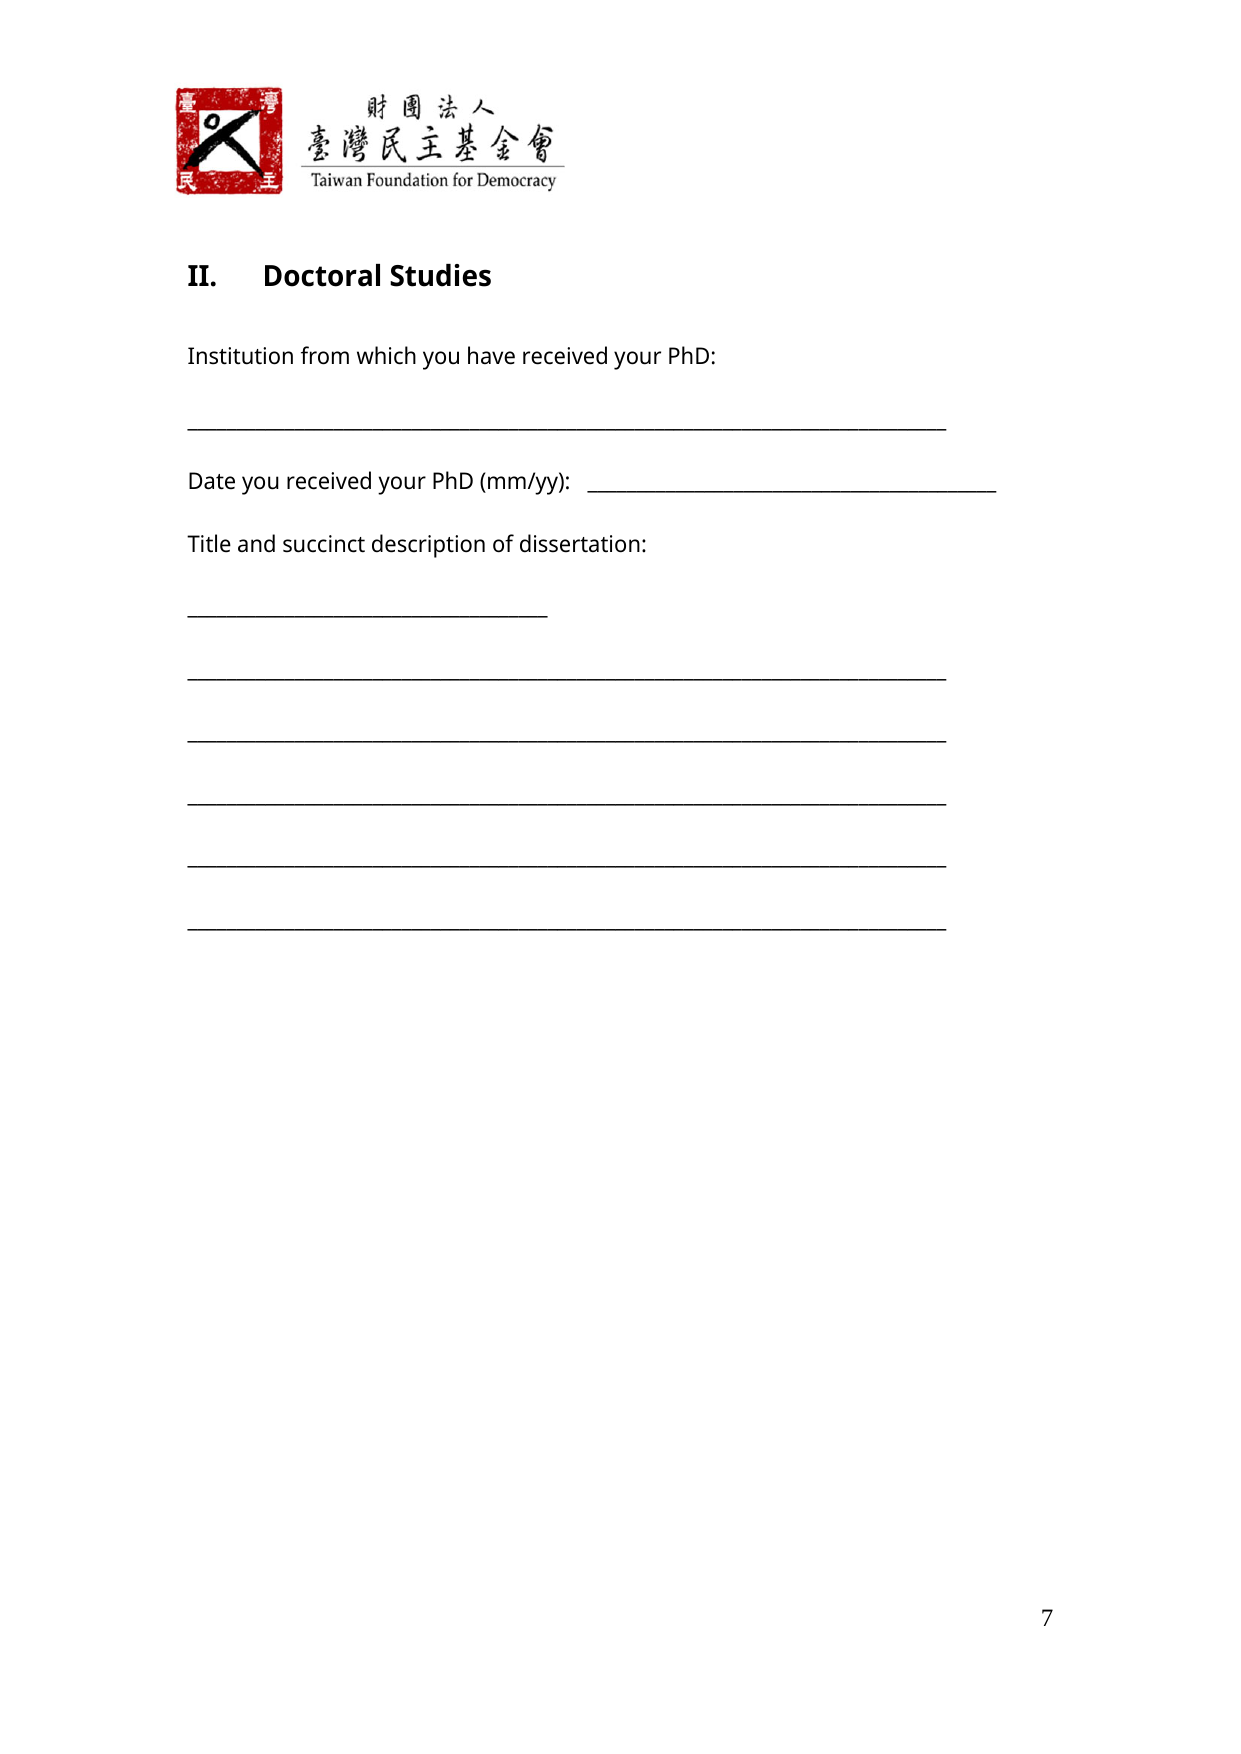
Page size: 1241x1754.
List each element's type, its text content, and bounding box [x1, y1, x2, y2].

text ______________________________________________________________________________ [187, 715, 1053, 746]
text II. Doctoral Studies [187, 255, 1053, 295]
text ______________________________________________________________________________ [187, 903, 1053, 934]
text ______________________________________________________________________________ [187, 403, 1053, 434]
text ______________________________________________________________________________ [187, 653, 1053, 684]
text ______________________________________________________________________________ [187, 778, 1053, 809]
text ______________________________________________________________________________ [187, 840, 1053, 871]
text Institution from which you have received your PhD: [187, 340, 1053, 371]
text Date you received your PhD (mm/yy): __________________________________________ [187, 465, 1053, 496]
text Title and succinct description of dissertation: _____________________________________ [187, 528, 1053, 621]
